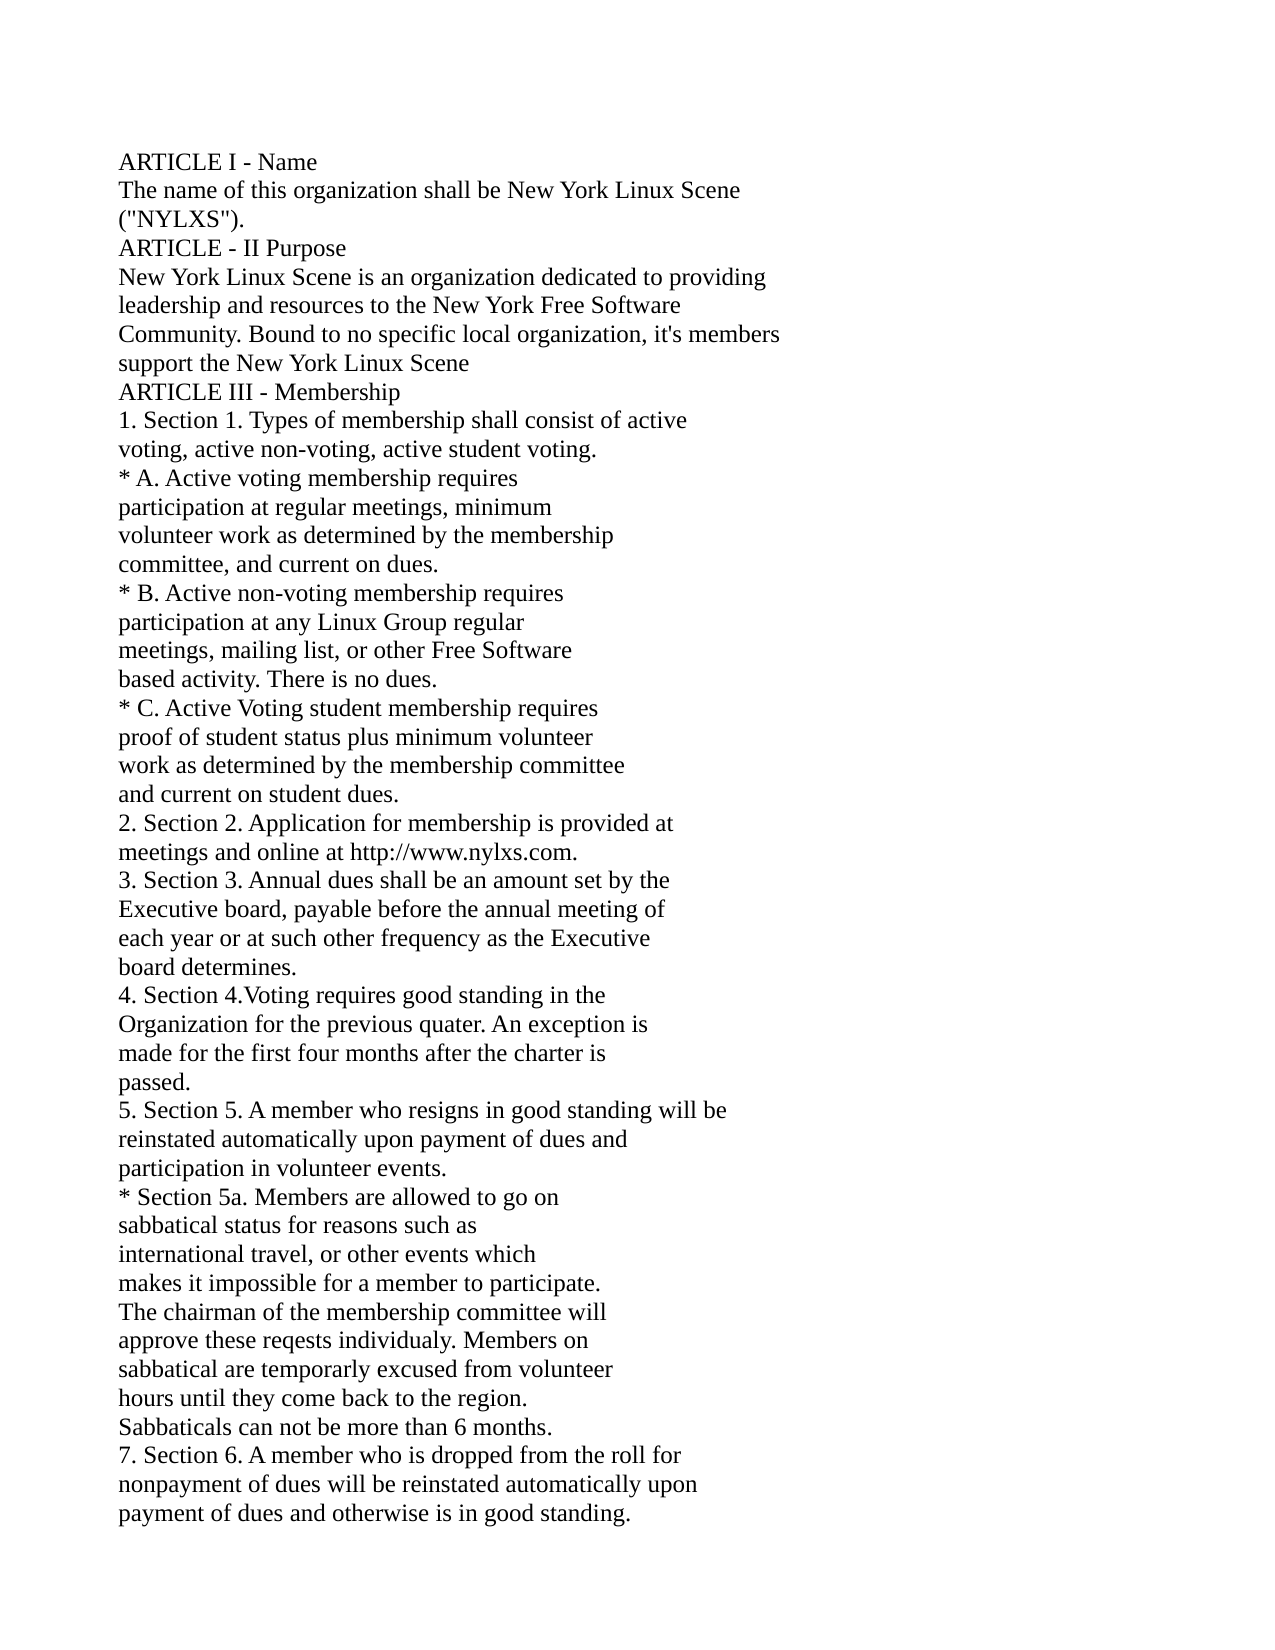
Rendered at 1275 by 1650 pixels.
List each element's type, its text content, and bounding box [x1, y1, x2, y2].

text ARTICLE I - Name The name of this organization shall be New York Linux Scene ("NYLXS"). ARTICLE - II Purpose New York Linux Scene is an organization dedicated to providing leadership and resources to the New York Free Software Community. Bound to no specific local organization, it's members support the New York Linux Scene ARTICLE III - Membership 1. Section 1. Types of membership shall consist of active voting, active non-voting, active student voting. * A. Active voting membership requires participation at regular meetings, minimum volunteer work as determined by the membership committee, and current on dues. * B. Active non-voting membership requires participation at any Linux Group regular meetings, mailing list, or other Free Software based activity. There is no dues. * C. Active Voting student membership requires proof of student status plus minimum volunteer work as determined by the membership committee and current on student dues. 2. Section 2. Application for membership is provided at meetings and online at http://www.nylxs.com. 3. Section 3. Annual dues shall be an amount set by the Executive board, payable before the annual meeting of each year or at such other frequency as the Executive board determines. 4. Section 4.Voting requires good standing in the Organization for the previous quater. An exception is made for the first four months after the charter is passed. 5. Section 5. A member who resigns in good standing will be reinstated automatically upon payment of dues and participation in volunteer events. * Section 5a. Members are allowed to go on sabbatical status for reasons such as international travel, or other events which makes it impossible for a member to participate. The chairman of the membership committee will approve these reqests individualy. Members on sabbatical are temporarly excused from volunteer hours until they come back to the region. Sabbaticals can not be more than 6 months. 7. Section 6. A member who is dropped from the roll for nonpayment of dues will be reinstated automatically upon payment of dues and otherwise is in good standing. [118, 118, 1157, 1527]
